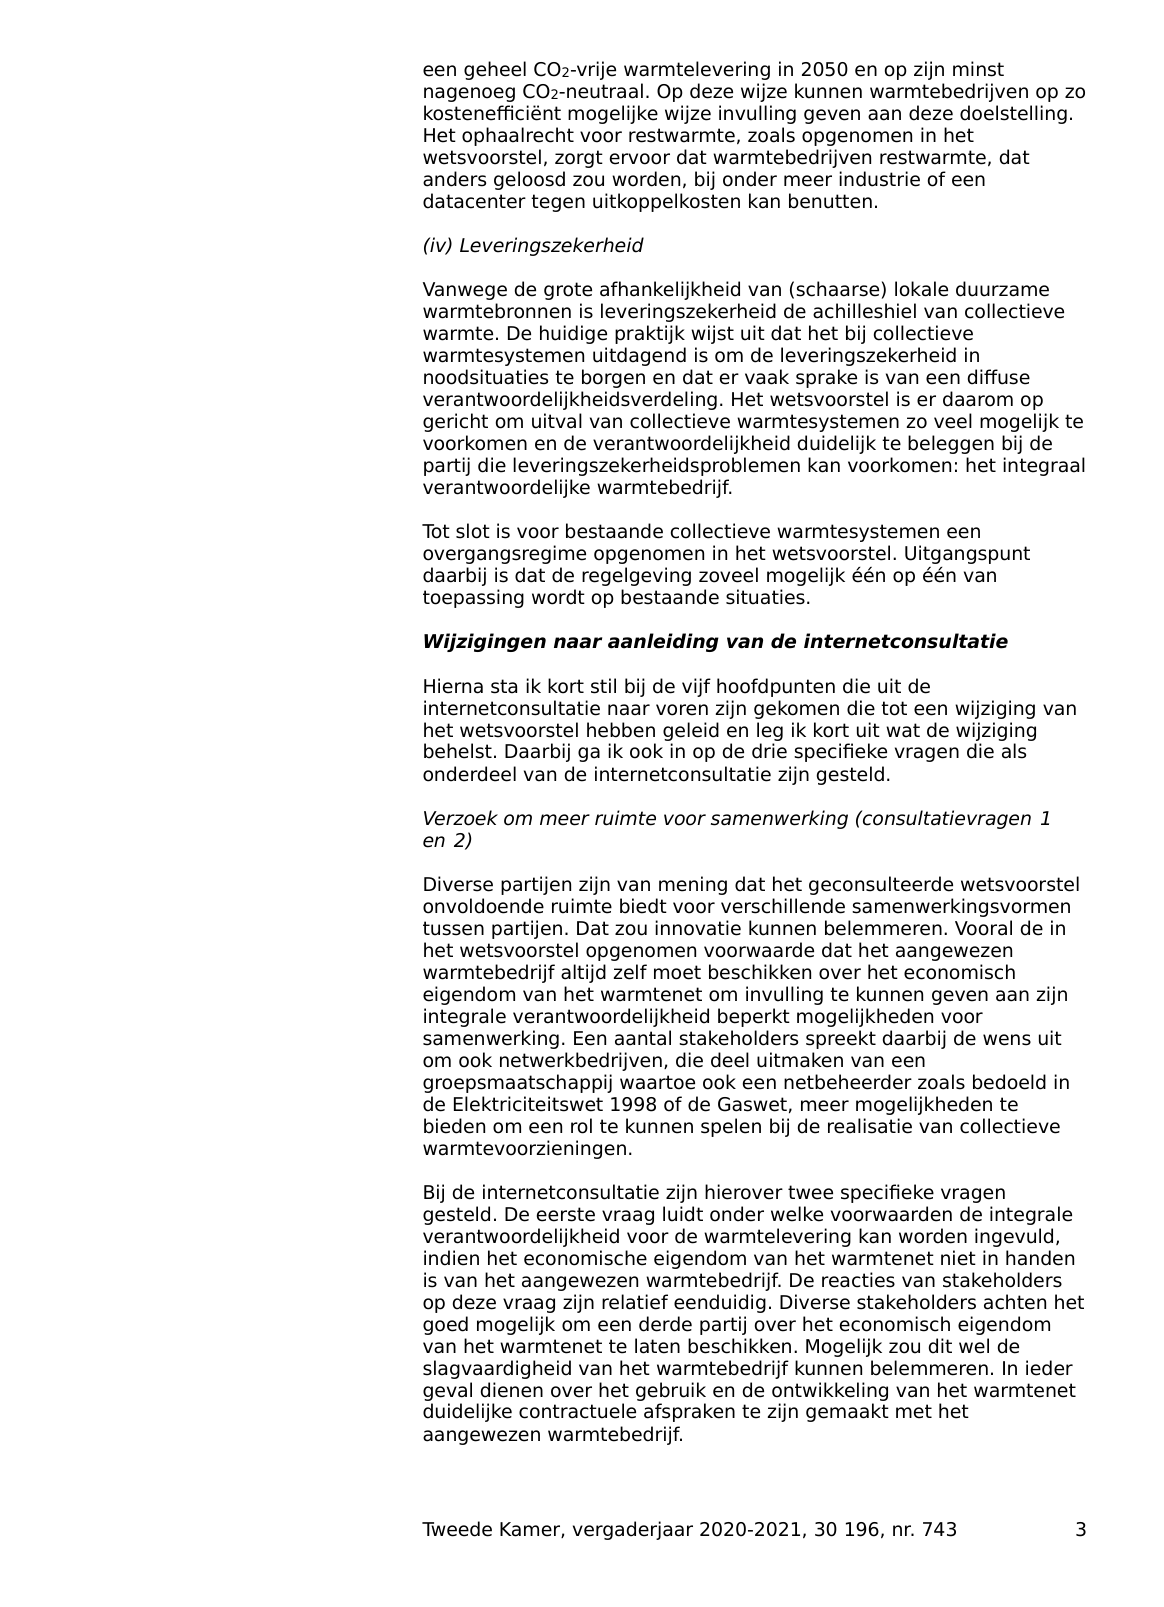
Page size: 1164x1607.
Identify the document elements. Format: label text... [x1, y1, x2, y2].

subtitle Wijzigingen naar aanleiding van de internetconsultatie [422, 631, 1087, 653]
text Hierna sta ik kort stil bij de vijf hoofdpunten die uit de internetconsultatie naar voren zijn gekomen die tot een wijziging van het wetsvoorstel hebben geleid en leg ik kort uit wat de wijziging behelst. Daarbij ga ik ook in op de drie specifieke vragen die als onderdeel van de internetconsultatie zijn gesteld. [422, 676, 1087, 785]
text Tot slot is voor bestaande collectieve warmtesystemen een overgangsregime opgenomen in het wetsvoorstel. Uitgangspunt daarbij is dat de regelgeving zoveel mogelijk één op één van toepassing wordt op bestaande situaties. [422, 521, 1087, 609]
subtitle Verzoek om meer ruimte voor samenwerking (consultatievragen 1 en 2) [422, 808, 1087, 852]
text Vanwege de grote afhankelijkheid van (schaarse) lokale duurzame warmtebronnen is leveringszekerheid de achilleshiel van collectieve warmte. De huidige praktijk wijst uit dat het bij collectieve warmtesystemen uitdagend is om de leveringszekerheid in noodsituaties te borgen en dat er vaak sprake is van een diffuse verantwoordelijkheidsverdeling. Het wetsvoorstel is er daarom op gericht om uitval van collectieve warmtesystemen zo veel mogelijk te voorkomen en de verantwoordelijkheid duidelijk te beleggen bij de partij die leveringszekerheidsproblemen kan voorkomen: het integraal verantwoordelijke warmtebedrijf. [422, 279, 1087, 499]
subtitle (iv) Leveringszekerheid [422, 235, 1087, 257]
text een geheel CO2-vrije warmtelevering in 2050 en op zijn minst nagenoeg CO2-neutraal. Op deze wijze kunnen warmtebedrijven op zo kostenefficiënt mogelijke wijze invulling geven aan deze doelstelling. Het ophaalrecht voor restwarmte, zoals opgenomen in het wetsvoorstel, zorgt ervoor dat warmtebedrijven restwarmte, dat anders geloosd zou worden, bij onder meer industrie of een datacenter tegen uitkoppelkosten kan benutten. [422, 59, 1087, 213]
text Bij de internetconsultatie zijn hierover twee specifieke vragen gesteld. De eerste vraag luidt onder welke voorwaarden de integrale verantwoordelijkheid voor de warmtelevering kan worden ingevuld, indien het economische eigendom van het warmtenet niet in handen is van het aangewezen warmtebedrijf. De reacties van stakeholders op deze vraag zijn relatief eenduidig. Diverse stakeholders achten het goed mogelijk om een derde partij over het economisch eigendom van het warmtenet te laten beschikken. Mogelijk zou dit wel de slagvaardigheid van het warmtebedrijf kunnen belemmeren. In ieder geval dienen over het gebruik en de ontwikkeling van het warmtenet duidelijke contractuele afspraken te zijn gemaakt met het aangewezen warmtebedrijf. [422, 1182, 1087, 1445]
text Diverse partijen zijn van mening dat het geconsulteerde wetsvoorstel onvoldoende ruimte biedt voor verschillende samenwerkingsvormen tussen partijen. Dat zou innovatie kunnen belemmeren. Vooral de in het wetsvoorstel opgenomen voorwaarde dat het aangewezen warmtebedrijf altijd zelf moet beschikken over het economisch eigendom van het warmtenet om invulling te kunnen geven aan zijn integrale verantwoordelijkheid beperkt mogelijkheden voor samenwerking. Een aantal stakeholders spreekt daarbij de wens uit om ook netwerkbedrijven, die deel uitmaken van een groepsmaatschappij waartoe ook een netbeheerder zoals bedoeld in de Elektriciteitswet 1998 of de Gaswet, meer mogelijkheden te bieden om een rol te kunnen spelen bij de realisatie van collectieve warmtevoorzieningen. [422, 874, 1087, 1159]
